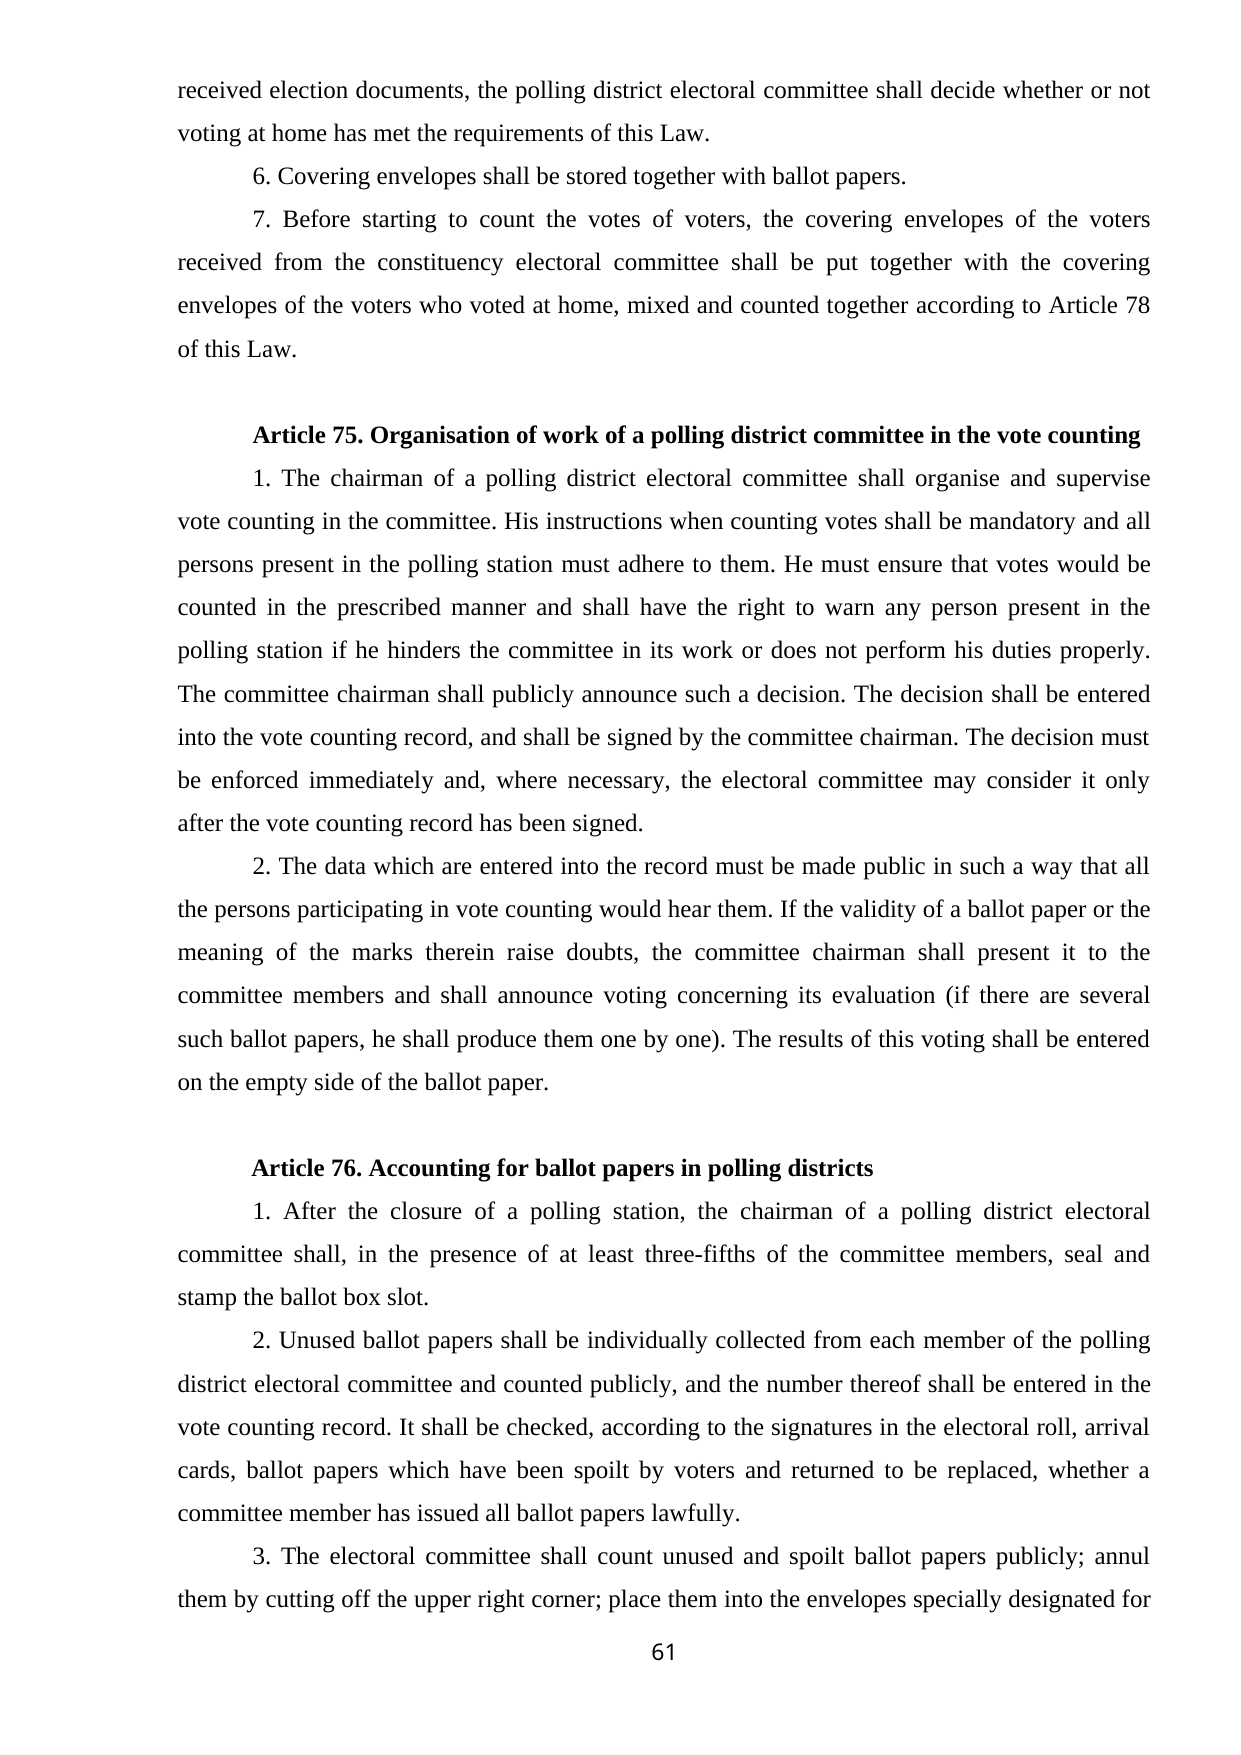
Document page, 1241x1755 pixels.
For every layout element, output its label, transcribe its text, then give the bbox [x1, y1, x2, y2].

text 2. The data which are entered into the record must be made public in such a way that all the persons participating in vote counting would hear them. If the validity of a ballot paper or the meaning of the marks therein raise doubts, the committee chairman shall present it to the committee members and shall announce voting concerning its evaluation (if there are several such ballot papers, he shall produce them one by one). The results of this voting shall be entered on the empty side of the ballot paper. [177, 851, 1152, 1096]
text Article 76. Accounting for ballot papers in polling districts [177, 1153, 1152, 1182]
text 3. The electoral committee shall count unused and spoilt ballot papers publicly; annul them by cutting off the upper right corner; place them into the envelopes specially designated for [177, 1541, 1152, 1613]
text 7. Before starting to count the votes of voters, the covering envelopes of the voters received from the constituency electoral committee shall be put together with the covering envelopes of the voters who voted at home, mixed and counted together according to Article 78 of this Law. [177, 204, 1152, 362]
text Article 75. Organisation of work of a polling district committee in the vote counting [252, 420, 1152, 449]
text 2. Unused ballot papers shall be individually collected from each member of the polling district electoral committee and counted publicly, and the number thereof shall be entered in the vote counting record. It shall be checked, according to the signatures in the electoral roll, arrival cards, ballot papers which have been spoilt by voters and returned to be replaced, whether a committee member has issued all ballot papers lawfully. [177, 1326, 1152, 1527]
text 1. After the closure of a polling station, the chairman of a polling district electoral committee shall, in the presence of at least three-fifths of the committee members, seal and stamp the ballot box slot. [177, 1196, 1152, 1311]
text received election documents, the polling district electoral committee shall decide whether or not voting at home has met the requirements of this Law. [177, 75, 1152, 147]
text 6. Covering envelopes shall be stored together with ballot papers. [177, 161, 1152, 190]
text 1. The chairman of a polling district electoral committee shall organise and supervise vote counting in the committee. His instructions when counting votes shall be mandatory and all persons present in the polling station must adhere to them. He must ensure that votes would be counted in the prescribed manner and shall have the right to warn any person present in the polling station if he hinders the committee in its work or does not perform his duties properly. The committee chairman shall publicly announce such a decision. The decision shall be entered into the vote counting record, and shall be signed by the committee chairman. The decision must be enforced immediately and, where necessary, the electoral committee may consider it only after the vote counting record has been signed. [177, 463, 1152, 837]
